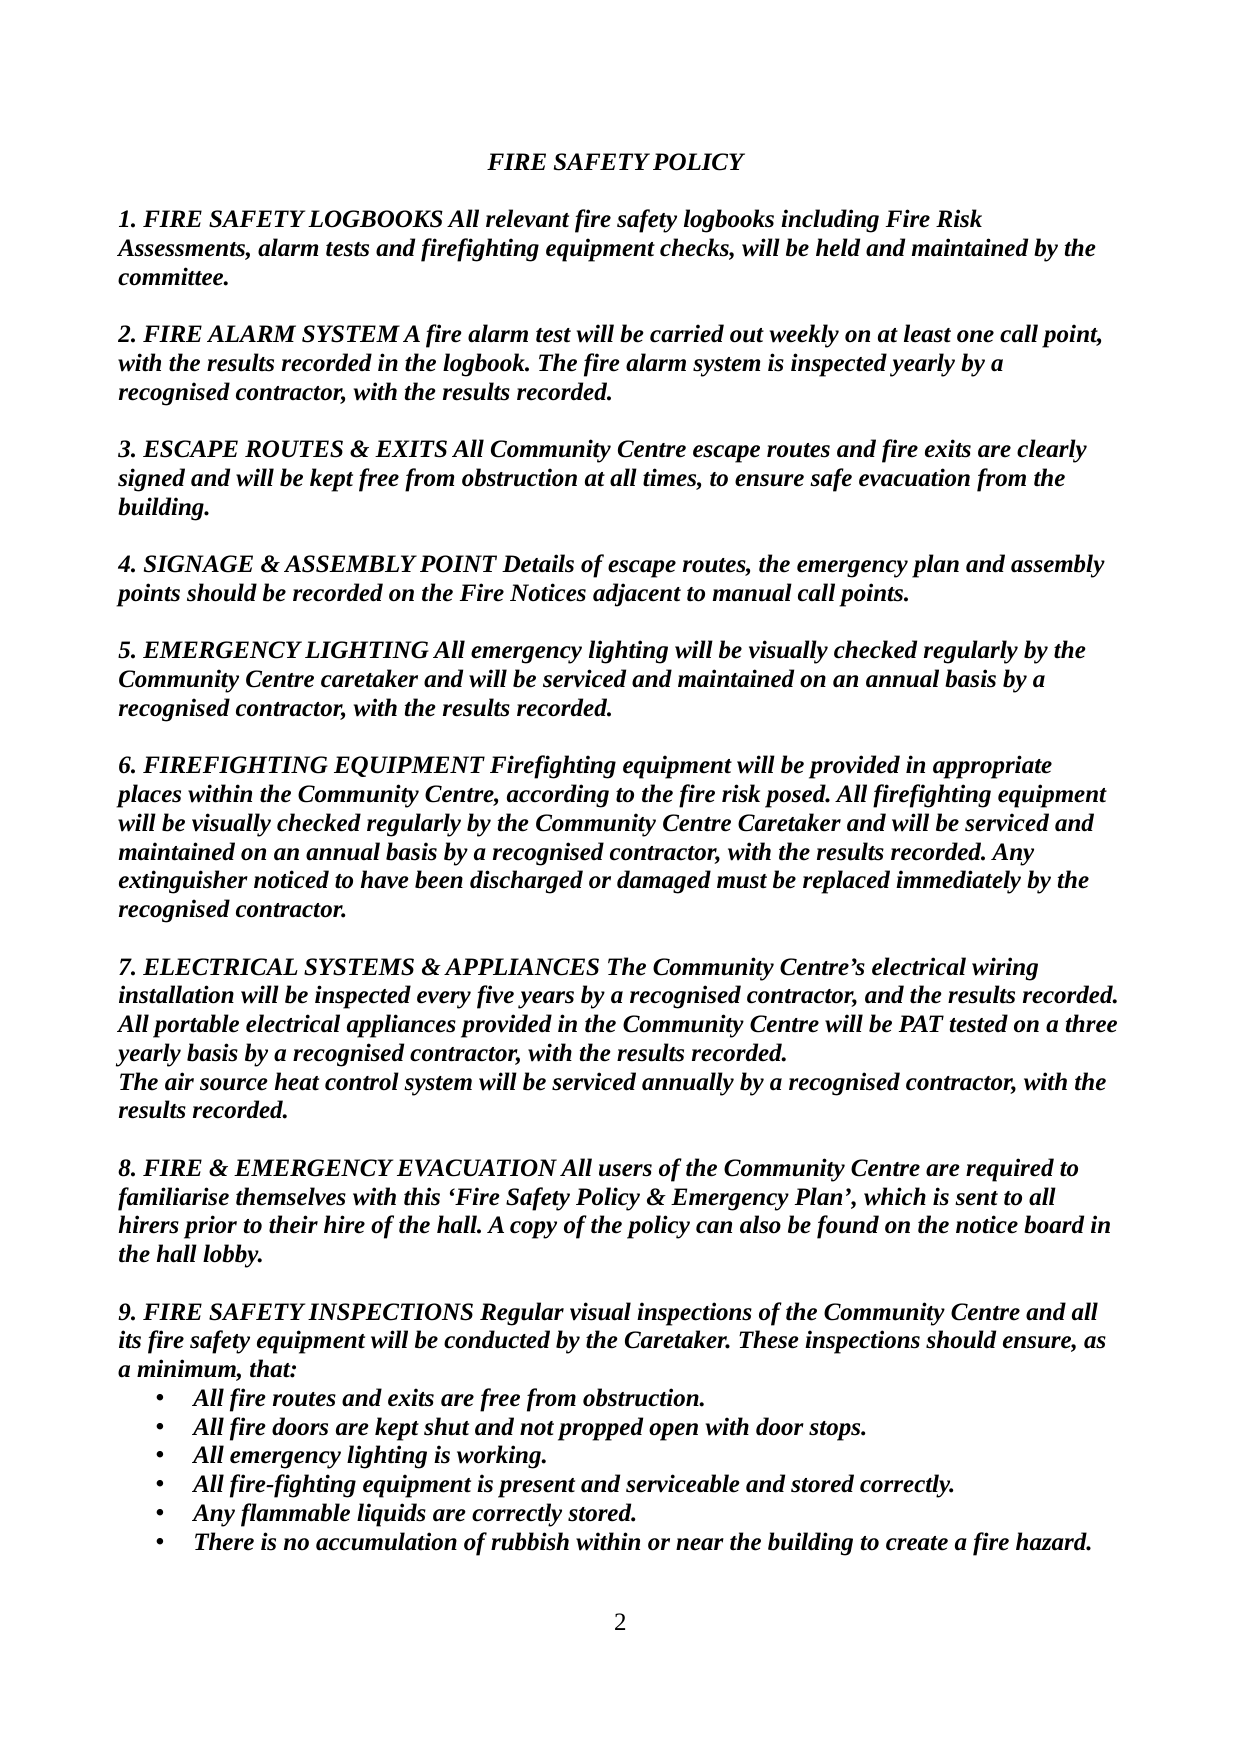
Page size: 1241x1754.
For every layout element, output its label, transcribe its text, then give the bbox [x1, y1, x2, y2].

text FIRE SAFETY POLICY [118, 147, 1122, 176]
text 3. ESCAPE ROUTES & EXITS All Community Centre escape routes and fire exits are clearly signed and will be kept free from obstruction at all times, to ensure safe evacuation from the building. [118, 434, 1122, 521]
list All fire routes and exits are free from obstruction. [156, 1383, 1122, 1412]
text 4. SIGNAGE & ASSEMBLY POINT Details of escape routes, the emergency plan and assembly points should be recorded on the Fire Notices adjacent to manual call points. [118, 549, 1122, 607]
text 9. FIRE SAFETY INSPECTIONS Regular visual inspections of the Community Centre and all its fire safety equipment will be conducted by the Caretaker. These inspections should ensure, as a minimum, that: [118, 1297, 1122, 1383]
text 5. EMERGENCY LIGHTING All emergency lighting will be visually checked regularly by the Community Centre caretaker and will be serviced and maintained on an annual basis by a recognised contractor, with the results recorded. [118, 636, 1122, 722]
list All emergency lighting is working. [156, 1441, 1122, 1469]
text 1. FIRE SAFETY LOGBOOKS All relevant fire safety logbooks including Fire Risk Assessments, alarm tests and firefighting equipment checks, will be held and maintained by the committee. [118, 204, 1122, 291]
list All fire-fighting equipment is present and serviceable and stored correctly. [156, 1469, 1122, 1498]
text 7. ELECTRICAL SYSTEMS & APPLIANCES The Community Centre’s electrical wiring installation will be inspected every five years by a recognised contractor, and the results recorded. All portable electrical appliances provided in the Community Centre will be PAT tested on a three yearly basis by a recognised contractor, with the results recorded. [118, 952, 1122, 1067]
text 6. FIREFIGHTING EQUIPMENT Firefighting equipment will be provided in appropriate places within the Community Centre, according to the fire risk posed. All firefighting equipment will be visually checked regularly by the Community Centre Caretaker and will be serviced and maintained on an annual basis by a recognised contractor, with the results recorded. Any extinguisher noticed to have been discharged or damaged must be replaced immediately by the recognised contractor. [118, 751, 1122, 923]
list All fire doors are kept shut and not propped open with door stops. [156, 1412, 1122, 1441]
text 8. FIRE & EMERGENCY EVACUATION All users of the Community Centre are required to familiarise themselves with this ‘Fire Safety Policy & Emergency Plan’, which is sent to all hirers prior to their hire of the hall. A copy of the policy can also be found on the notice board in the hall lobby. [118, 1153, 1122, 1268]
list There is no accumulation of rubbish within or near the building to create a fire hazard. [156, 1527, 1122, 1556]
text The air source heat control system will be serviced annually by a recognised contractor, with the results recorded. [118, 1067, 1122, 1124]
text 2. FIRE ALARM SYSTEM A fire alarm test will be carried out weekly on at least one call point, with the results recorded in the logbook. The fire alarm system is inspected yearly by a recognised contractor, with the results recorded. [118, 319, 1122, 406]
list Any flammable liquids are correctly stored. [156, 1498, 1122, 1527]
